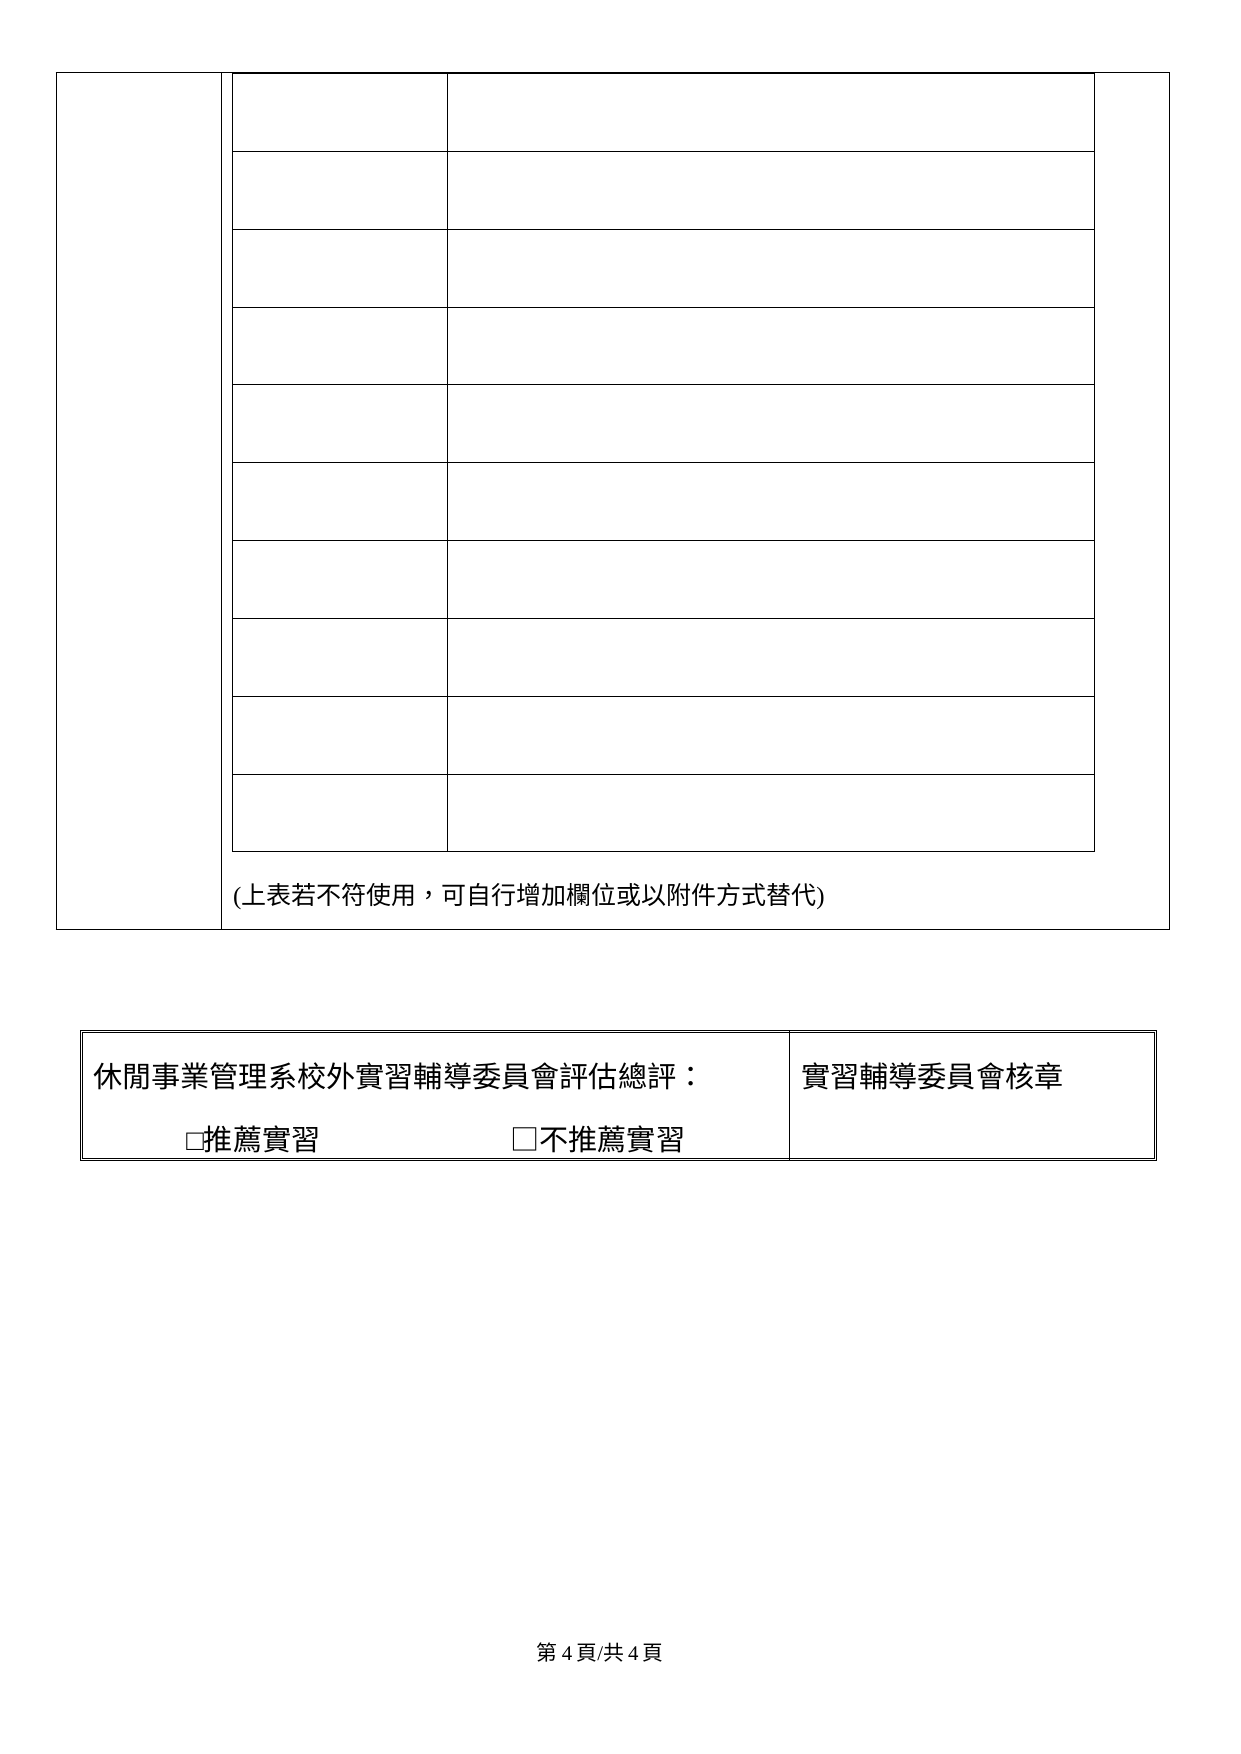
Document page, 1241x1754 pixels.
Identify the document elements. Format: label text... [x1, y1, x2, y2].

table_cell [233, 385, 447, 462]
table_cell 請務必提供實習計畫課程表（包括時間/週次、課程名稱/課程內容等項目）或以檢附附件方式。課表必須安排公司環境認識、安全衛生教育等課程。 (上表若不符使用，可自行增加欄位或以附件方式替代) [222, 73, 1169, 929]
table_cell [448, 463, 1094, 540]
table_cell [448, 775, 1094, 851]
table_cell [233, 74, 447, 151]
table_header 休閒事業管理系校外實習輔導委員會評估總評： □推薦實習 □不推薦實習 [83, 1033, 789, 1158]
table_cell [448, 74, 1094, 151]
table_cell [233, 619, 447, 696]
table_cell [448, 697, 1094, 773]
table_cell [233, 541, 447, 618]
table_cell [448, 230, 1094, 307]
table_cell [448, 308, 1094, 384]
table_cell [448, 619, 1094, 696]
table_header 實習輔導委員會核章 [790, 1033, 1154, 1158]
table_cell [233, 697, 447, 773]
table_cell [233, 152, 447, 229]
table_cell [448, 152, 1094, 229]
table_cell [57, 73, 221, 929]
table_cell [233, 775, 447, 851]
table_cell [233, 308, 447, 384]
table_cell [233, 230, 447, 307]
table_cell [448, 541, 1094, 618]
table_cell [448, 385, 1094, 462]
table_cell [233, 463, 447, 540]
